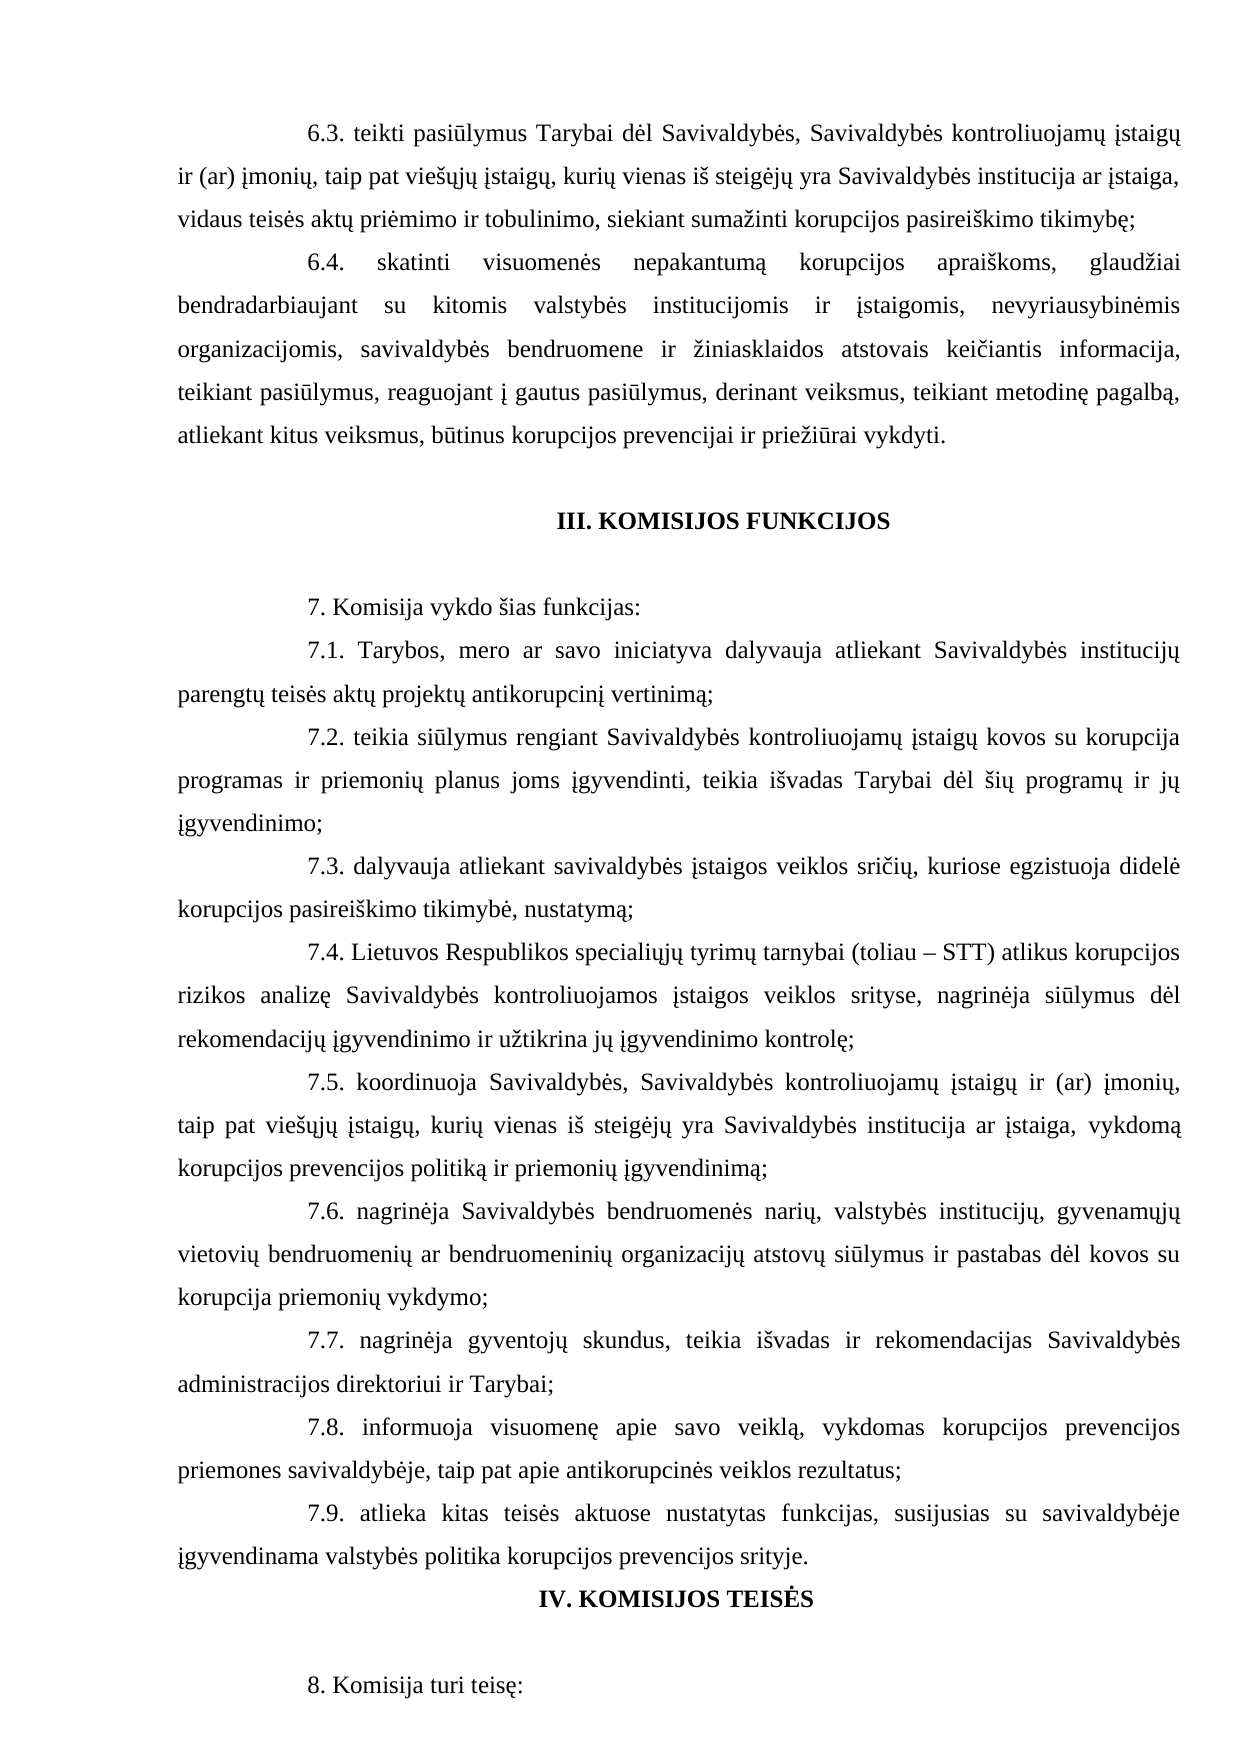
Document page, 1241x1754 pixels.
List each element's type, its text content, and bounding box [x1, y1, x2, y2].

text 7.8. informuoja visuomenę apie savo veiklą, vykdomas korupcijos prevencijos priemones savivaldybėje, taip pat apie antikorupcinės veiklos rezultatus; [177, 1412, 1181, 1484]
text 7.1. Tarybos, mero ar savo iniciatyva dalyvauja atliekant Savivaldybės institucijų parengtų teisės aktų projektų antikorupcinį vertinimą; [177, 636, 1181, 707]
text 7.4. Lietuvos Respublikos specialiųjų tyrimų tarnybai (toliau – STT) atlikus korupcijos rizikos analizę Savivaldybės kontroliuojamos įstaigos veiklos srityse, nagrinėja siūlymus dėl rekomendacijų įgyvendinimo ir užtikrina jų įgyvendinimo kontrolę; [177, 937, 1181, 1052]
text III. KOMISIJOS FUNKCIJOS [177, 506, 1181, 535]
text 7.7. nagrinėja gyventojų skundus, teikia išvadas ir rekomendacijas Savivaldybės administracijos direktoriui ir Tarybai; [177, 1326, 1181, 1397]
text 7.9. atlieka kitas teisės aktuose nustatytas funkcijas, susijusias su savivaldybėje įgyvendinama valstybės politika korupcijos prevencijos srityje. [177, 1498, 1181, 1570]
text 7.6. nagrinėja Savivaldybės bendruomenės narių, valstybės institucijų, gyvenamųjų vietovių bendruomenių ar bendruomeninių organizacijų atstovų siūlymus ir pastabas dėl kovos su korupcija priemonių vykdymo; [177, 1196, 1181, 1311]
text IV. KOMISIJOS TEISĖS [177, 1584, 1181, 1613]
text 7.2. teikia siūlymus rengiant Savivaldybės kontroliuojamų įstaigų kovos su korupcija programas ir priemonių planus joms įgyvendinti, teikia išvadas Tarybai dėl šių programų ir jų įgyvendinimo; [177, 722, 1181, 837]
text 6.4. skatinti visuomenės nepakantumą korupcijos apraiškoms, glaudžiai bendradarbiaujant su kitomis valstybės institucijomis ir įstaigomis, nevyriausybinėmis organizacijomis, savivaldybės bendruomene ir žiniasklaidos atstovais keičiantis informacija, teikiant pasiūlymus, reaguojant į gautus pasiūlymus, derinant veiksmus, teikiant metodinę pagalbą, atliekant kitus veiksmus, būtinus korupcijos prevencijai ir priežiūrai vykdyti. [177, 247, 1181, 449]
text 6.3. teikti pasiūlymus Tarybai dėl Savivaldybės, Savivaldybės kontroliuojamų įstaigų ir (ar) įmonių, taip pat viešųjų įstaigų, kurių vienas iš steigėjų yra Savivaldybės institucija ar įstaiga, vidaus teisės aktų priėmimo ir tobulinimo, siekiant sumažinti korupcijos pasireiškimo tikimybę; [177, 118, 1181, 233]
text 7.3. dalyvauja atliekant savivaldybės įstaigos veiklos sričių, kuriose egzistuoja didelė korupcijos pasireiškimo tikimybė, nustatymą; [177, 851, 1181, 923]
text 7.5. koordinuoja Savivaldybės, Savivaldybės kontroliuojamų įstaigų ir (ar) įmonių, taip pat viešųjų įstaigų, kurių vienas iš steigėjų yra Savivaldybės institucija ar įstaiga, vykdomą korupcijos prevencijos politiką ir priemonių įgyvendinimą; [177, 1067, 1181, 1182]
text 8. Komisija turi teisę: [177, 1671, 1181, 1699]
text 7. Komisija vykdo šias funkcijas: [177, 592, 1181, 621]
